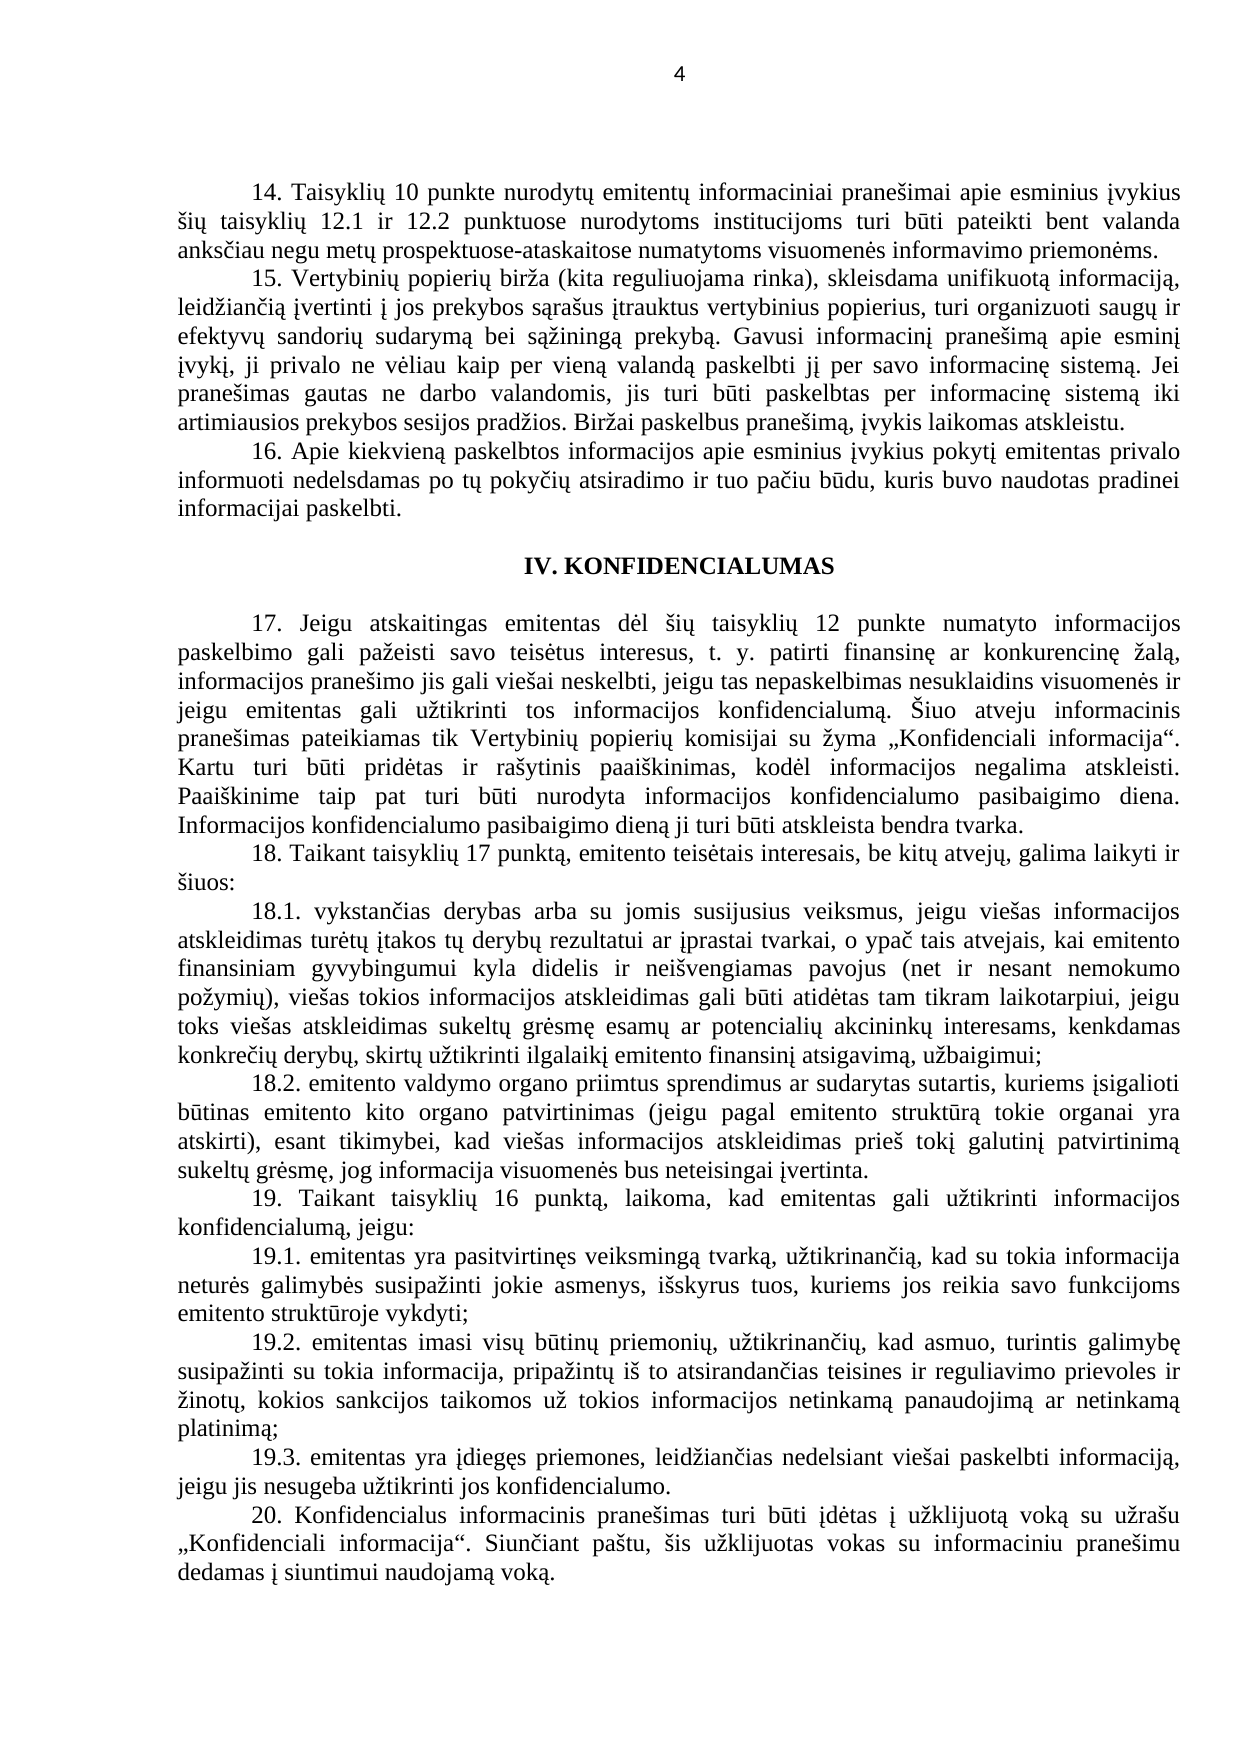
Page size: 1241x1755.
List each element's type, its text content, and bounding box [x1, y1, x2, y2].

text 18. Taikant taisyklių 17 punktą, emitento teisėtais interesais, be kitų atvejų, galima laikyti ir šiuos: [177, 838, 1181, 896]
text 16. Apie kiekvieną paskelbtos informacijos apie esminius įvykius pokytį emitentas privalo informuoti nedelsdamas po tų pokyčių atsiradimo ir tuo pačiu būdu, kuris buvo naudotas pradinei informacijai paskelbti. [177, 436, 1181, 522]
text IV. KONFIDENCIALUMAS [177, 551, 1181, 580]
text 18.2. emitento valdymo organo priimtus sprendimus ar sudarytas sutartis, kuriems įsigalioti būtinas emitento kito organo patvirtinimas (jeigu pagal emitento struktūrą tokie organai yra atskirti), esant tikimybei, kad viešas informacijos atskleidimas prieš tokį galutinį patvirtinimą sukeltų grėsmę, jog informacija visuomenės bus neteisingai įvertinta. [177, 1068, 1181, 1183]
text 17. Jeigu atskaitingas emitentas dėl šių taisyklių 12 punkte numatyto informacijos paskelbimo gali pažeisti savo teisėtus interesus, t. y. patirti finansinę ar konkurencinę žalą, informacijos pranešimo jis gali viešai neskelbti, jeigu tas nepaskelbimas nesuklaidins visuomenės ir jeigu emitentas gali užtikrinti tos informacijos konfidencialumą. Šiuo atveju informacinis pranešimas pateikiamas tik Vertybinių popierių komisijai su žyma „Konfidenciali informacija“. Kartu turi būti pridėtas ir rašytinis paaiškinimas, kodėl informacijos negalima atskleisti. Paaiškinime taip pat turi būti nurodyta informacijos konfidencialumo pasibaigimo diena. Informacijos konfidencialumo pasibaigimo dieną ji turi būti atskleista bendra tvarka. [177, 608, 1181, 838]
text 19. Taikant taisyklių 16 punktą, laikoma, kad emitentas gali užtikrinti informacijos konfidencialumą, jeigu: [177, 1183, 1181, 1241]
text 18.1. vykstančias derybas arba su jomis susijusius veiksmus, jeigu viešas informacijos atskleidimas turėtų įtakos tų derybų rezultatui ar įprastai tvarkai, o ypač tais atvejais, kai emitento finansiniam gyvybingumui kyla didelis ir neišvengiamas pavojus (net ir nesant nemokumo požymių), viešas tokios informacijos atskleidimas gali būti atidėtas tam tikram laikotarpiui, jeigu toks viešas atskleidimas sukeltų grėsmę esamų ar potencialių akcininkų interesams, kenkdamas konkrečių derybų, skirtų užtikrinti ilgalaikį emitento finansinį atsigavimą, užbaigimui; [177, 896, 1181, 1068]
text 20. Konfidencialus informacinis pranešimas turi būti įdėtas į užklijuotą voką su užrašu „Konfidenciali informacija“. Siunčiant paštu, šis užklijuotas vokas su informaciniu pranešimu dedamas į siuntimui naudojamą voką. [177, 1500, 1181, 1586]
text 19.1. emitentas yra pasitvirtinęs veiksmingą tvarką, užtikrinančią, kad su tokia informacija neturės galimybės susipažinti jokie asmenys, išskyrus tuos, kuriems jos reikia savo funkcijoms emitento struktūroje vykdyti; [177, 1241, 1181, 1327]
text 19.3. emitentas yra įdiegęs priemones, leidžiančias nedelsiant viešai paskelbti informaciją, jeigu jis nesugeba užtikrinti jos konfidencialumo. [177, 1442, 1181, 1500]
text 14. Taisyklių 10 punkte nurodytų emitentų informaciniai pranešimai apie esminius įvykius šių taisyklių 12.1 ir 12.2 punktuose nurodytoms institucijoms turi būti pateikti bent valanda anksčiau negu metų prospektuose-ataskaitose numatytoms visuomenės informavimo priemonėms. [177, 177, 1181, 263]
text 15. Vertybinių popierių birža (kita reguliuojama rinka), skleisdama unifikuotą informaciją, leidžiančią įvertinti į jos prekybos sąrašus įtrauktus vertybinius popierius, turi organizuoti saugų ir efektyvų sandorių sudarymą bei sąžiningą prekybą. Gavusi informacinį pranešimą apie esminį įvykį, ji privalo ne vėliau kaip per vieną valandą paskelbti jį per savo informacinę sistemą. Jei pranešimas gautas ne darbo valandomis, jis turi būti paskelbtas per informacinę sistemą iki artimiausios prekybos sesijos pradžios. Biržai paskelbus pranešimą, įvykis laikomas atskleistu. [177, 263, 1181, 436]
text 19.2. emitentas imasi visų būtinų priemonių, užtikrinančių, kad asmuo, turintis galimybę susipažinti su tokia informacija, pripažintų iš to atsirandančias teisines ir reguliavimo prievoles ir žinotų, kokios sankcijos taikomos už tokios informacijos netinkamą panaudojimą ar netinkamą platinimą; [177, 1327, 1181, 1442]
